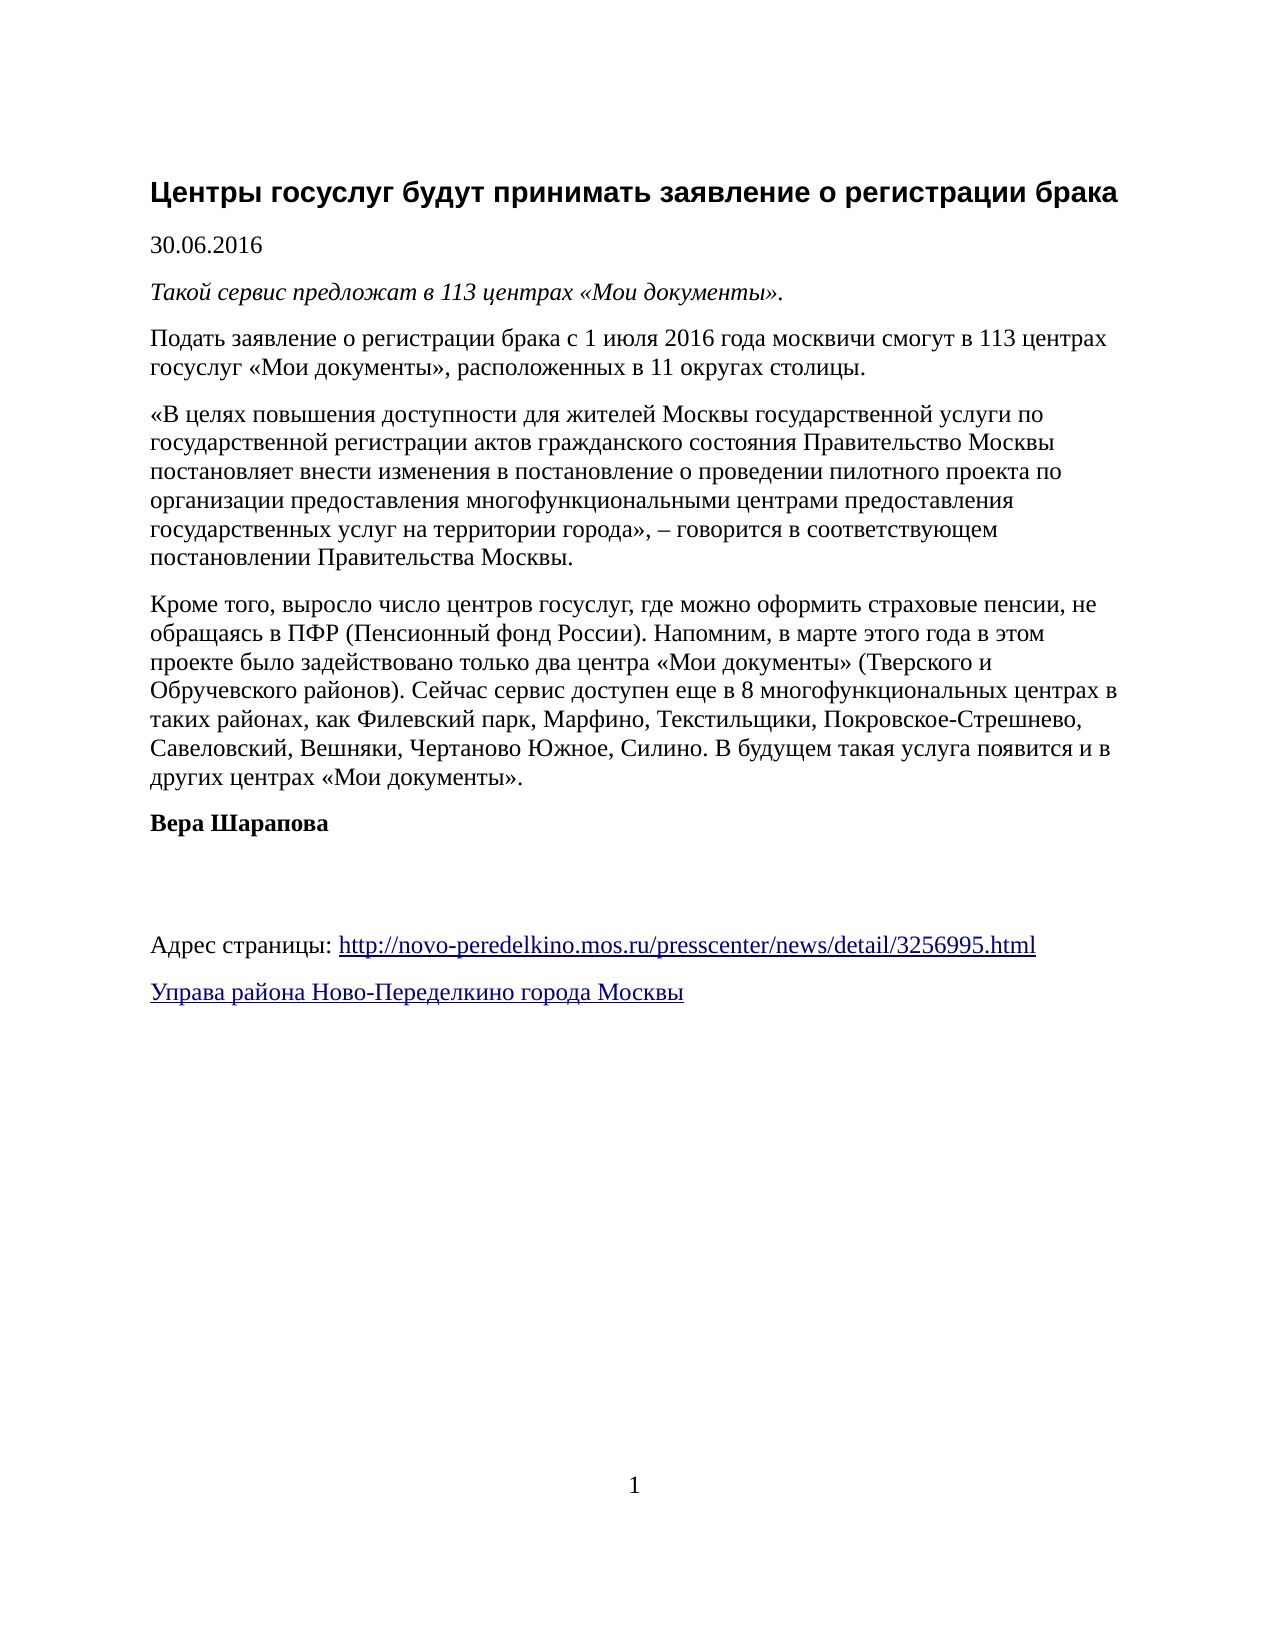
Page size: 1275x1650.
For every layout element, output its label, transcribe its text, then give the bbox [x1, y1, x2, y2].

text 30.06.2016 [150, 230, 1125, 259]
text Вера Шарапова [150, 808, 1125, 837]
text Подать заявление о регистрации брака с 1 июля 2016 года москвичи смогут в 113 центрах госуслуг «Мои документы», расположенных в 11 округах столицы. [150, 323, 1125, 381]
text «В целях повышения доступности для жителей Москвы государственной услуги по государственной регистрации актов гражданского состояния Правительство Москвы постановляет внести изменения в постановление о проведении пилотного проекта по организации предоставления многофункциональными центрами предоставления государственных услуг на территории города», – говорится в соответствующем постановлении Правительства Москвы. [150, 399, 1125, 571]
text Управа района Ново-Переделкино города Москвы [150, 977, 1125, 1006]
text Кроме того, выросло число центров госуслуг, где можно оформить страховые пенсии, не обращаясь в ПФР (Пенсионный фонд России). Напомним, в марте этого года в этом проекте было задействовано только два центра «Мои документы» (Тверского и Обручевского районов). Сейчас сервис доступен еще в 8 многофункциональных центрах в таких районах, как Филевский парк, Марфино, Текстильщики, Покровское-Стрешнево, Савеловский, Вешняки, Чертаново Южное, Силино. В будущем такая услуга появится и в других центрах «Мои документы». [150, 589, 1125, 790]
text Такой сервис предложат в 113 центрах «Мои документы». [150, 277, 1125, 305]
subtitle Центры госуслуг будут принимать заявление о регистрации брака [150, 175, 1125, 208]
text Адрес страницы: http://novo-peredelkino.mos.ru/presscenter/news/detail/3256995.html [150, 930, 1125, 959]
